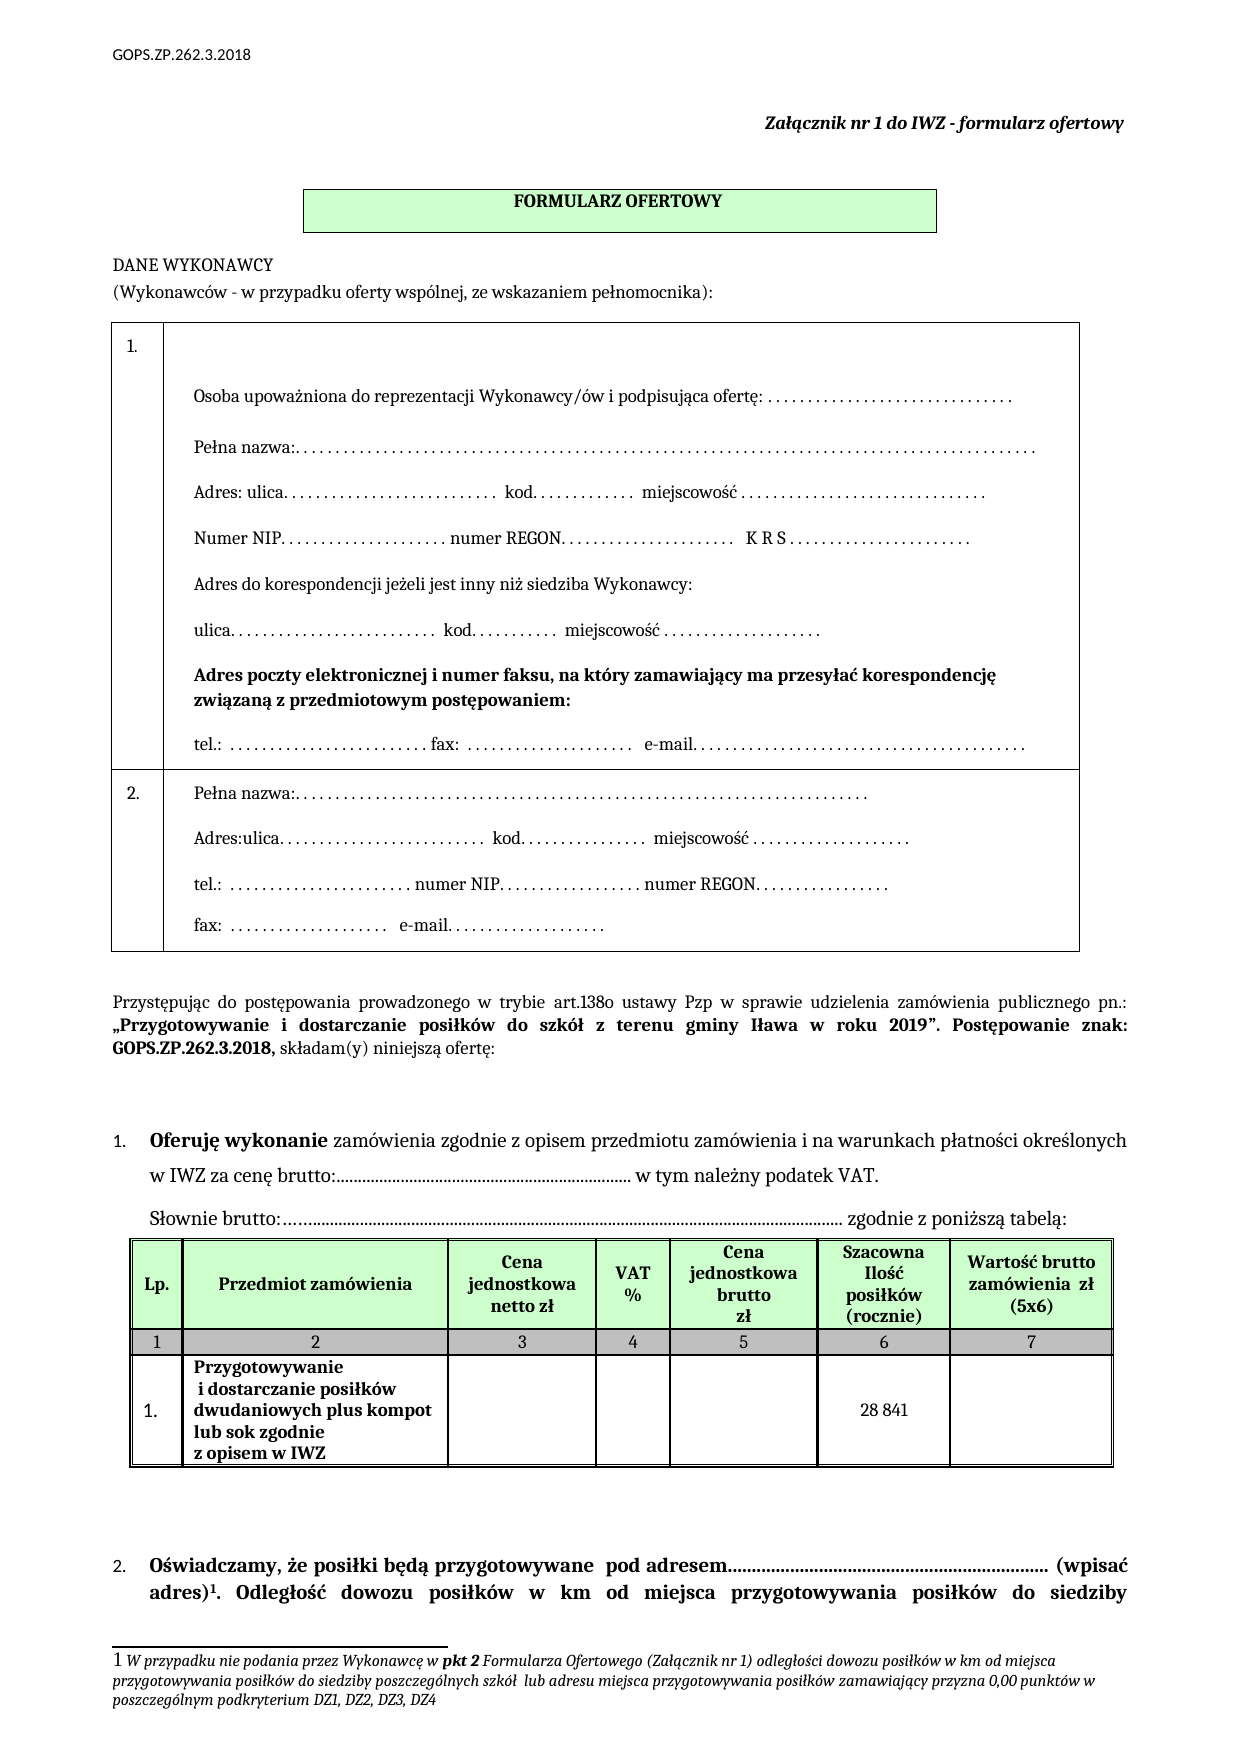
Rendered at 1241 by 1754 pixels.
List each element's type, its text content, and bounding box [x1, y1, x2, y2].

table_header Lp. [133, 1241, 181, 1328]
table_cell [449, 1356, 595, 1464]
table_header Cena jednostkowa netto zł [449, 1241, 595, 1328]
table_cell [951, 1356, 1111, 1464]
text Przystępując do postępowania prowadzonego w trybie art.138o ustawy Pzp w sprawie udzielenia zamówienia publicznego pn.: „Przygotowywanie i dostarczanie posiłków do szkół z terenu gminy Iława w roku 2019”. Postępowanie znak: GOPS.ZP.262.3.2018, składam(y) niniejszą ofertę: [112, 991, 1128, 1059]
list Oświadczamy, że posiłki będą przygotowywane pod adresem................................................................... (wpisać adres). Odległość dowozu posiłków w km od miejsca przygotowywania posiłków do siedziby [112, 1553, 1128, 1605]
table_cell [671, 1356, 816, 1464]
text DANE WYKONAWCY [112, 254, 1128, 276]
table_cell 2. [112, 770, 163, 951]
table_header Przedmiot zamówienia [184, 1241, 447, 1328]
table_cell 5 [671, 1330, 816, 1354]
table_header Szacowna Ilość posiłków (rocznie) [819, 1241, 949, 1328]
list W przypadku nie podania przez Wykonawcę w pkt 2 Formularza Ofertowego (Załącznik nr 1) odległości dowozu posiłków w km od miejsca przygotowywania posiłków do siedziby poszczególnych szkół lub adresu miejsca przygotowywania posiłków zamawiający przyzna 0,00 punktów w poszczególnym podkryterium DZ1, DZ2, DZ3, DZ4 [112, 1647, 1128, 1710]
table_cell [133, 1356, 181, 1464]
table_header Cena jednostkowa brutto zł [671, 1241, 816, 1328]
table_cell 7 [951, 1330, 1111, 1354]
table_header FORMULARZ OFERTOWY [304, 190, 936, 232]
table_cell 3 [449, 1330, 595, 1354]
text (Wykonawców - w przypadku oferty wspólnej, ze wskazaniem pełnomocnika): [112, 282, 1128, 304]
table_cell [597, 1356, 669, 1464]
text Słownie brutto:……............................................................................................................................ zgodnie z poniższą tabelą: [150, 1206, 1128, 1230]
table_header Wartość brutto zamówienia zł (5x6) [951, 1241, 1111, 1328]
table_cell Przygotowywanie i dostarczanie posiłków dwudaniowych plus kompot lub sok zgodnie z opisem w IWZ [184, 1356, 447, 1464]
list Oferuję wykonanie zamówienia zgodnie z opisem przedmiotu zamówienia i na warunkach płatności określonych w IWZ za cenę brutto:..................................................................... w tym należny podatek VAT. [112, 1128, 1128, 1188]
table_cell Pełna nazwa:........................................................................ Adres:ulica.......................... kod................ miejscowość .................... tel.: .......................numer NIP..................numer REGON................. fax: .................... e-mail.................... [164, 770, 1079, 951]
table_header 1. [112, 323, 163, 769]
table_header Osoba upoważniona do reprezentacji Wykonawcy/ów i podpisująca ofertę: ............................... Pełna nazwa:............................................................................................. Adres: ulica........................... kod............. miejscowość ............................... Numer NIP.....................numer REGON...................... KRS....................... Adres do korespondencji jeżeli jest inny niż siedziba Wykonawcy: ulica.......................... kod........... miejscowość .................... Adres poczty elektronicznej i numer faksu, na który zamawiający ma przesyłać korespondencję związaną z przedmiotowym postępowaniem: tel.: .........................fax: ..................... e-mail.......................................... [164, 323, 1079, 769]
table_cell 1 [133, 1330, 181, 1354]
table_cell 28 841 [819, 1356, 949, 1464]
table_cell 4 [597, 1330, 669, 1354]
table_cell 2 [184, 1330, 447, 1354]
table_cell 6 [819, 1330, 949, 1354]
table_header VAT % [597, 1241, 669, 1328]
subtitle Załącznik nr 1 do IWZ - formularz ofertowy [112, 112, 1128, 134]
